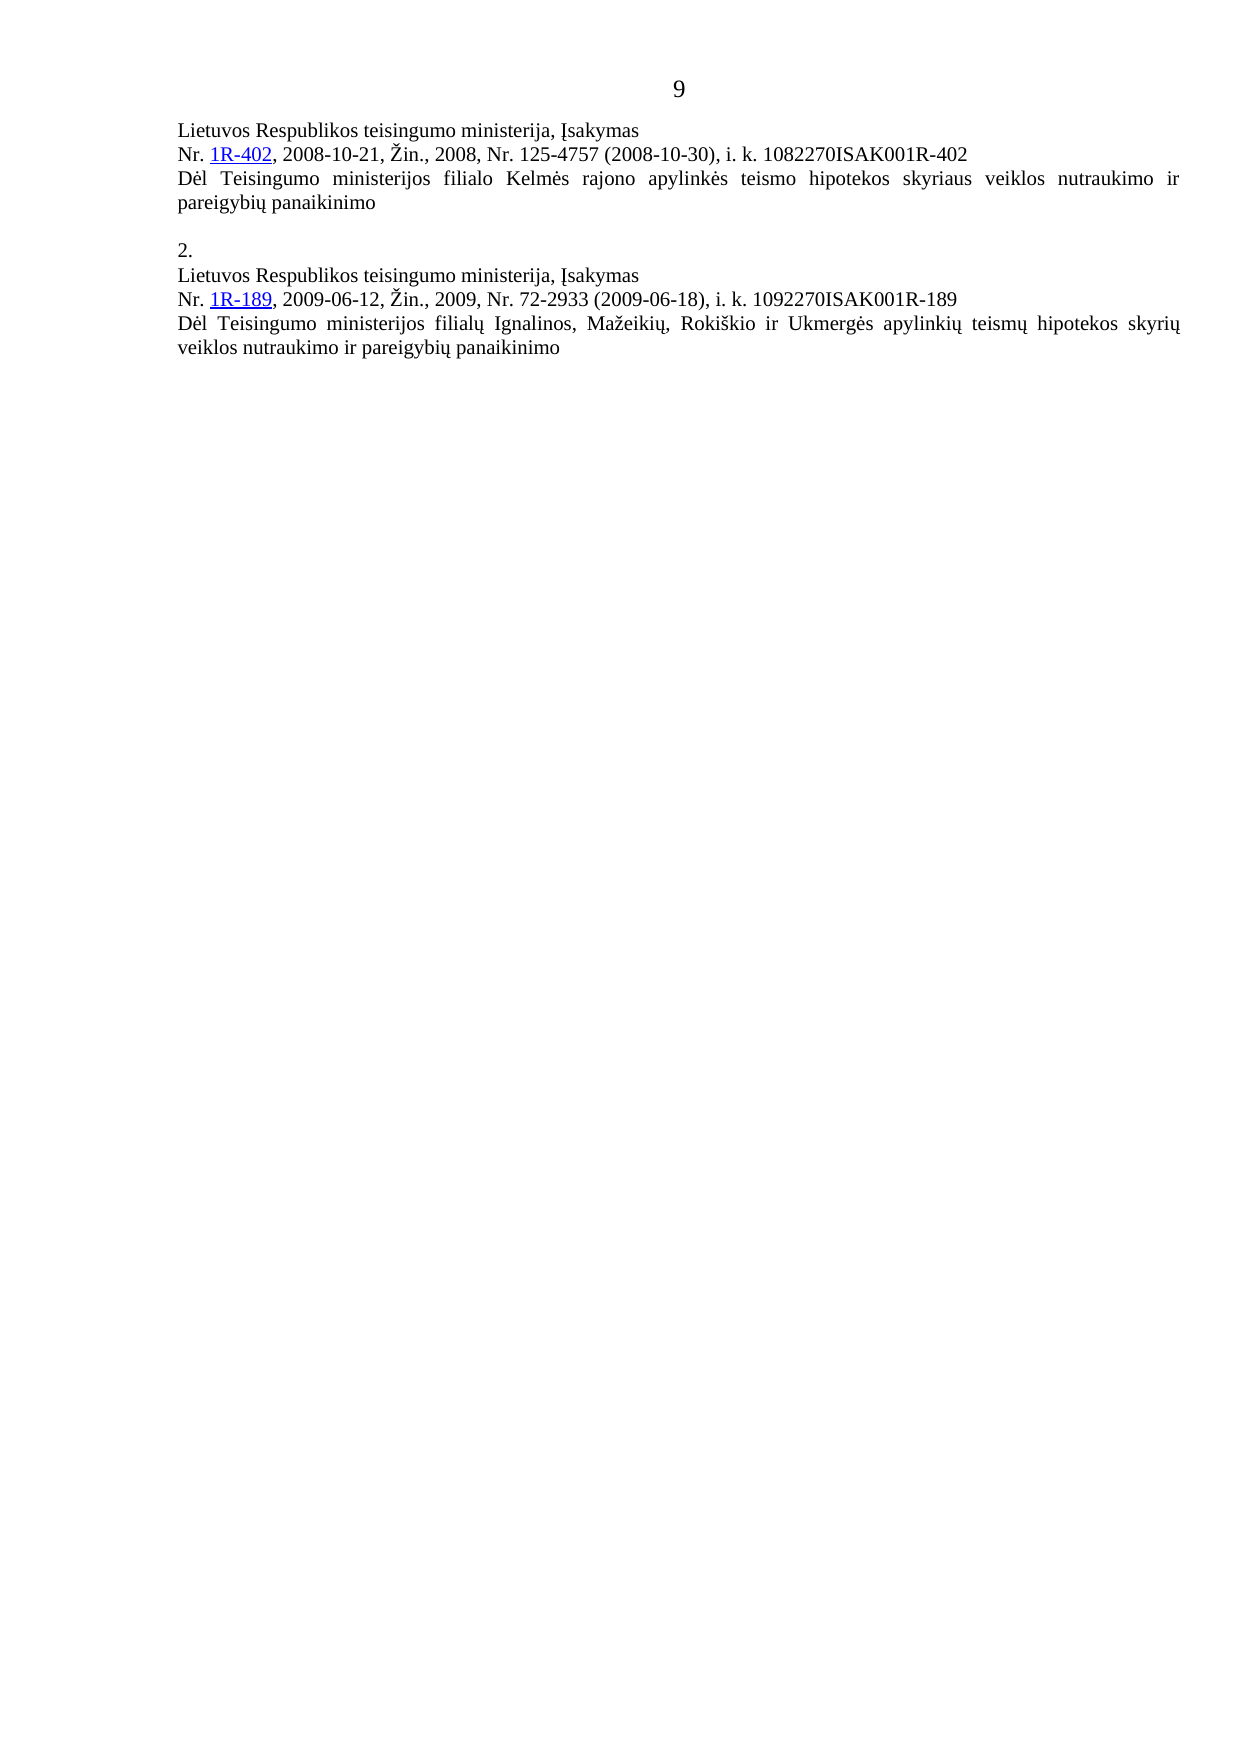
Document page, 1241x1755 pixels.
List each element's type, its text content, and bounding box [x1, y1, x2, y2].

text Dėl Teisingumo ministerijos filialo Kelmės rajono apylinkės teismo hipotekos skyriaus veiklos nutraukimo ir pareigybių panaikinimo [177, 166, 1181, 214]
text Nr. 1R-189, 2009-06-12, Žin., 2009, Nr. 72-2933 (2009-06-18), i. k. 1092270ISAK001R-189 [177, 287, 1181, 311]
text Lietuvos Respublikos teisingumo ministerija, Įsakymas [177, 118, 1181, 142]
text Dėl Teisingumo ministerijos filialų Ignalinos, Mažeikių, Rokiškio ir Ukmergės apylinkių teismų hipotekos skyrių veiklos nutraukimo ir pareigybių panaikinimo [177, 311, 1181, 359]
text Lietuvos Respublikos teisingumo ministerija, Įsakymas [177, 262, 1181, 287]
text 2. [177, 238, 1181, 262]
text Nr. 1R-402, 2008-10-21, Žin., 2008, Nr. 125-4757 (2008-10-30), i. k. 1082270ISAK001R-402 [177, 142, 1181, 166]
